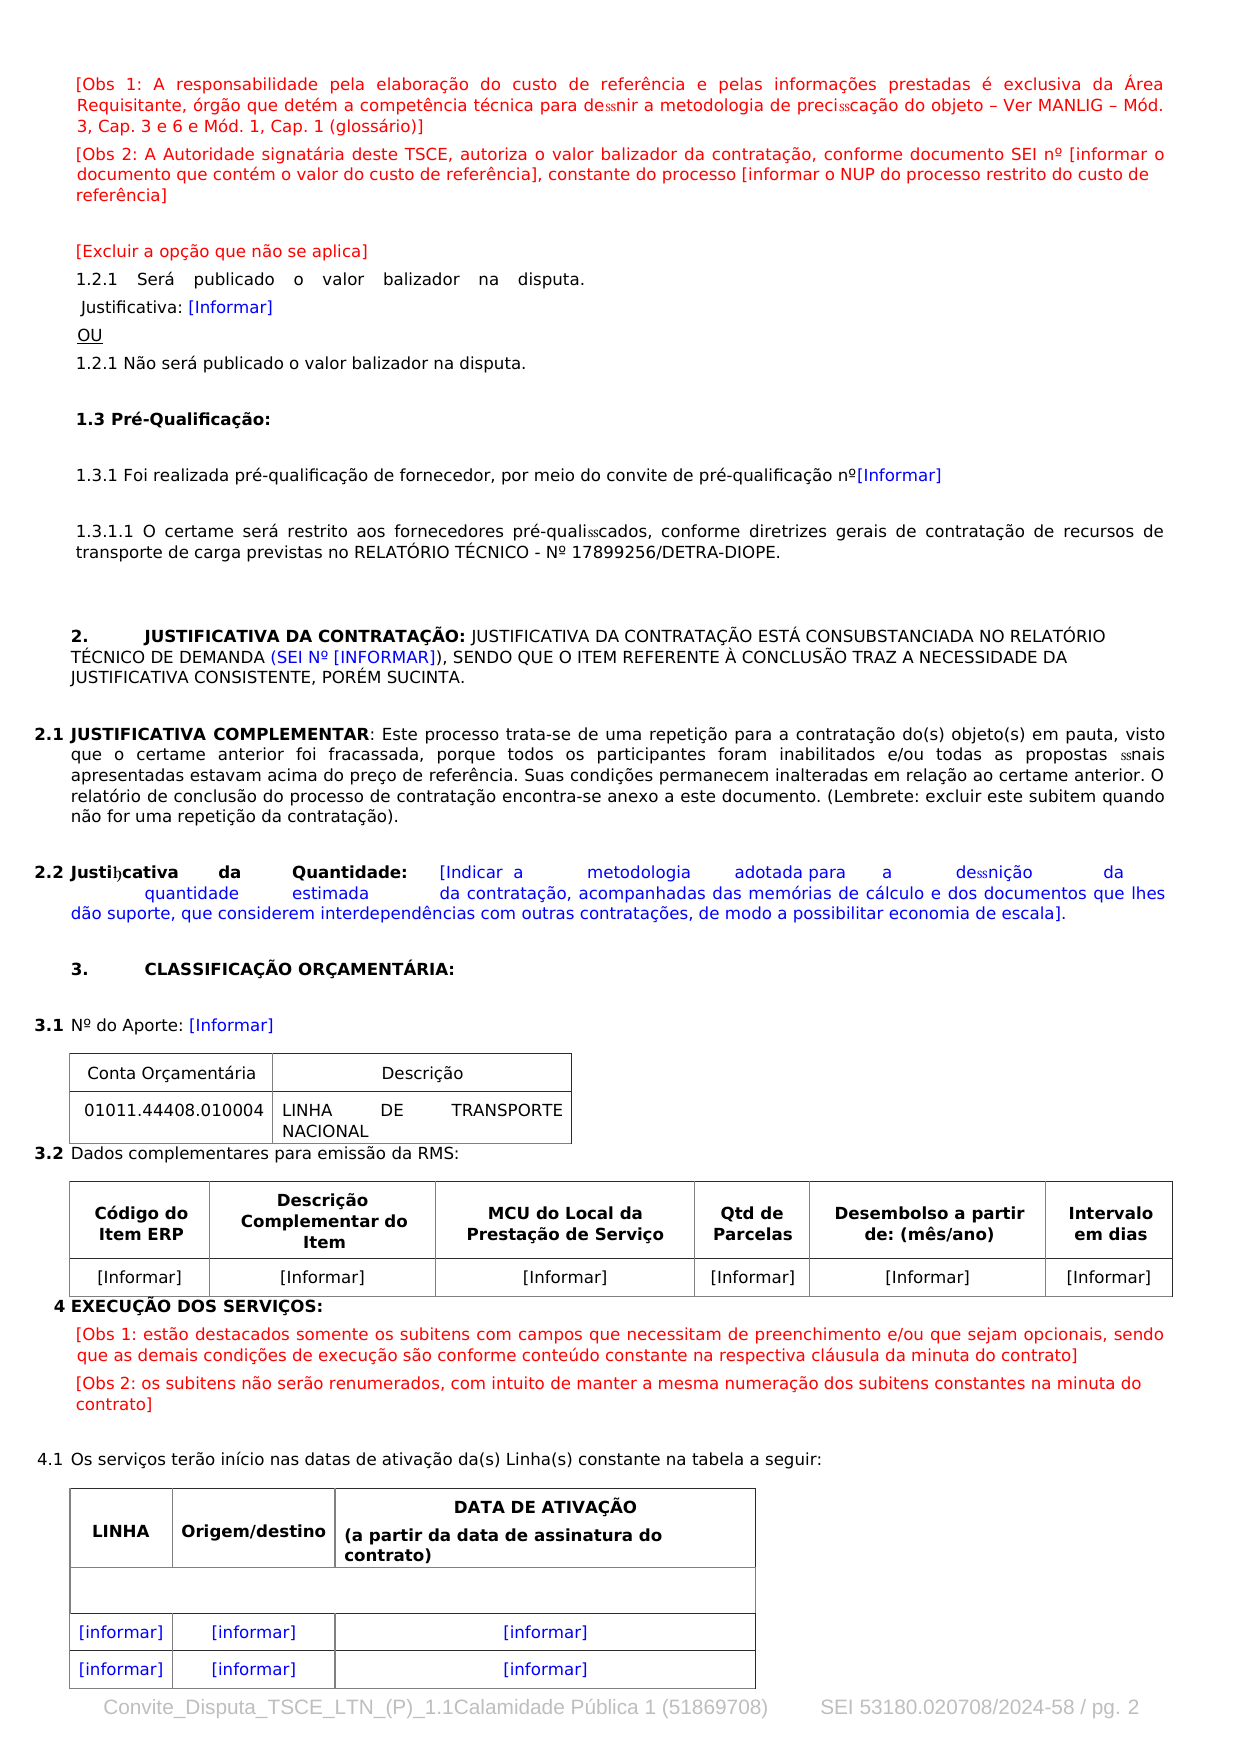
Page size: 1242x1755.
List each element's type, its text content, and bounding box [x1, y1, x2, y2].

table_cell LINHA DE TRANSPORTE NACIONAL [273, 1092, 571, 1143]
text [Obs 1: A responsabilidade pela elaboração do custo de referência e pelas informações prestadas é exclusiva da Área Requisitante, órgão que detém a competência técnica para denir a metodologia de precicação do objeto – Ver MANLIG – Mód. 3, Cap. 3 e 6 e Mód. 1, Cap. 1 (glossário)] [76, 75, 1166, 136]
table_cell [Informar] [810, 1259, 1045, 1296]
list Os serviços terão início nas datas de ativação da(s) Linha(s) constante na tabela a seguir: [37, 1450, 1166, 1469]
text 1.3.1.1 O certame será restrito aos fornecedores pré-qualicados, conforme diretrizes gerais de contratação de recursos de transporte de carga previstas no RELATÓRIO TÉCNICO - Nº 17899256/DETRA-DIOPE. [76, 522, 1166, 562]
table_cell [informar] [173, 1614, 334, 1650]
table_header Intervalo em dias [1046, 1182, 1172, 1258]
subtitle OU [77, 326, 1171, 346]
table_header DATA DE ATIVAÇÃO (a partir da data de assinatura do contrato) [336, 1489, 755, 1567]
list JUSTIFICATIVA COMPLEMENTAR: Este processo trata-se de uma repetição para a contratação do(s) objeto(s) em pauta, visto que o certame anterior foi fracassada, porque todos os participantes foram inabilitados e/ou todas as propostas nais apresentadas estavam acima do preço de referência. Suas condições permanecem inalteradas em relação ao certame anterior. O relatório de conclusão do processo de contratação encontra-se anexo a este documento. (Lembrete: excluir este subitem quando não for uma repetição da contratação). [34, 724, 1166, 827]
table_cell [Informar] [436, 1259, 694, 1296]
list EXECUÇÃO DOS SERVIÇOS: [53, 1297, 1171, 1316]
table_cell 01011.44408.010004 [70, 1092, 272, 1143]
list Justicativa da Quantidade: [Indicar a metodologia adotada para a denição da quantidade estimada da contratação, acompanhadas das memórias de cálculo e dos documentos que lhes dão suporte, que considerem interdependências com outras contratações, de modo a possibilitar economia de escala]. [34, 863, 1166, 923]
text [Obs 2: os subitens não serão renumerados, com intuito de manter a mesma numeração dos subitens constantes na minuta do [76, 1374, 1166, 1393]
table_header LINHA [71, 1489, 172, 1567]
table_header Conta Orçamentária [70, 1054, 272, 1091]
table_cell [informar] [336, 1614, 755, 1650]
table_cell [informar] [336, 1651, 755, 1688]
table_header Origem/destino [173, 1489, 334, 1567]
text [Excluir a opção que não se aplica] [76, 242, 1166, 261]
table_cell [Informar] [70, 1259, 209, 1296]
text contrato] [76, 1394, 1166, 1414]
table_header MCU do Local da Prestação de Serviço [436, 1182, 694, 1258]
table_header Descrição Complementar do Item [210, 1182, 435, 1258]
table_cell [Informar] [1046, 1259, 1172, 1296]
list Dados complementares para emissão da RMS: [34, 1144, 1166, 1163]
text referência] [76, 186, 1166, 205]
table_header Desembolso a partir de: (mês/ano) [810, 1182, 1045, 1258]
list JUSTIFICATIVA DA CONTRATAÇÃO: JUSTIFICATIVA DA CONTRATAÇÃO ESTÁ CONSUBSTANCIADA NO RELATÓRIO TÉCNICO DE DEMANDA (SEI Nº [INFORMAR]), SENDO QUE O ITEM REFERENTE À CONCLUSÃO TRAZ A NECESSIDADE DA JUSTIFICATIVA CONSISTENTE, PORÉM SUCINTA. [71, 627, 1166, 688]
text 1.2.1 Será publicado o valor balizador na disputa. Justificativa: [Informar] [76, 270, 586, 317]
table_header Qtd de Parcelas [695, 1182, 809, 1258]
text [Obs 2: A Autoridade signatária deste TSCE, autoriza o valor balizador da contratação, conforme documento SEI nº [informar o documento que contém o valor do custo de referência], constante do processo [informar o NUP do processo restrito do custo de [76, 144, 1166, 184]
text 1.2.1 Não será publicado o valor balizador na disputa. [76, 354, 1166, 374]
table_cell [informar] [173, 1651, 334, 1688]
table_header Código do Item ERP [70, 1182, 209, 1258]
text 1.3.1 Foi realizada pré-qualificação de fornecedor, por meio do convite de pré-qualificação nº[Informar] [76, 466, 1166, 486]
table_cell [informar] [70, 1614, 172, 1650]
list CLASSIFICAÇÃO ORÇAMENTÁRIA: [71, 960, 1166, 979]
list Nº do Aporte: [Informar] [34, 1016, 1166, 1035]
text [Obs 1: estão destacados somente os subitens com campos que necessitam de preenchimento e/ou que sejam opcionais, sendo que as demais condições de execução são conforme conteúdo constante na respectiva cláusula da minuta do contrato] [76, 1325, 1166, 1365]
text 1.3 Pré-Qualificação: [76, 410, 1171, 430]
table_cell [informar] [70, 1651, 172, 1688]
table_cell [71, 1568, 755, 1613]
table_cell [Informar] [695, 1259, 809, 1296]
table_header Descrição [273, 1054, 571, 1091]
table_cell [Informar] [210, 1259, 435, 1296]
